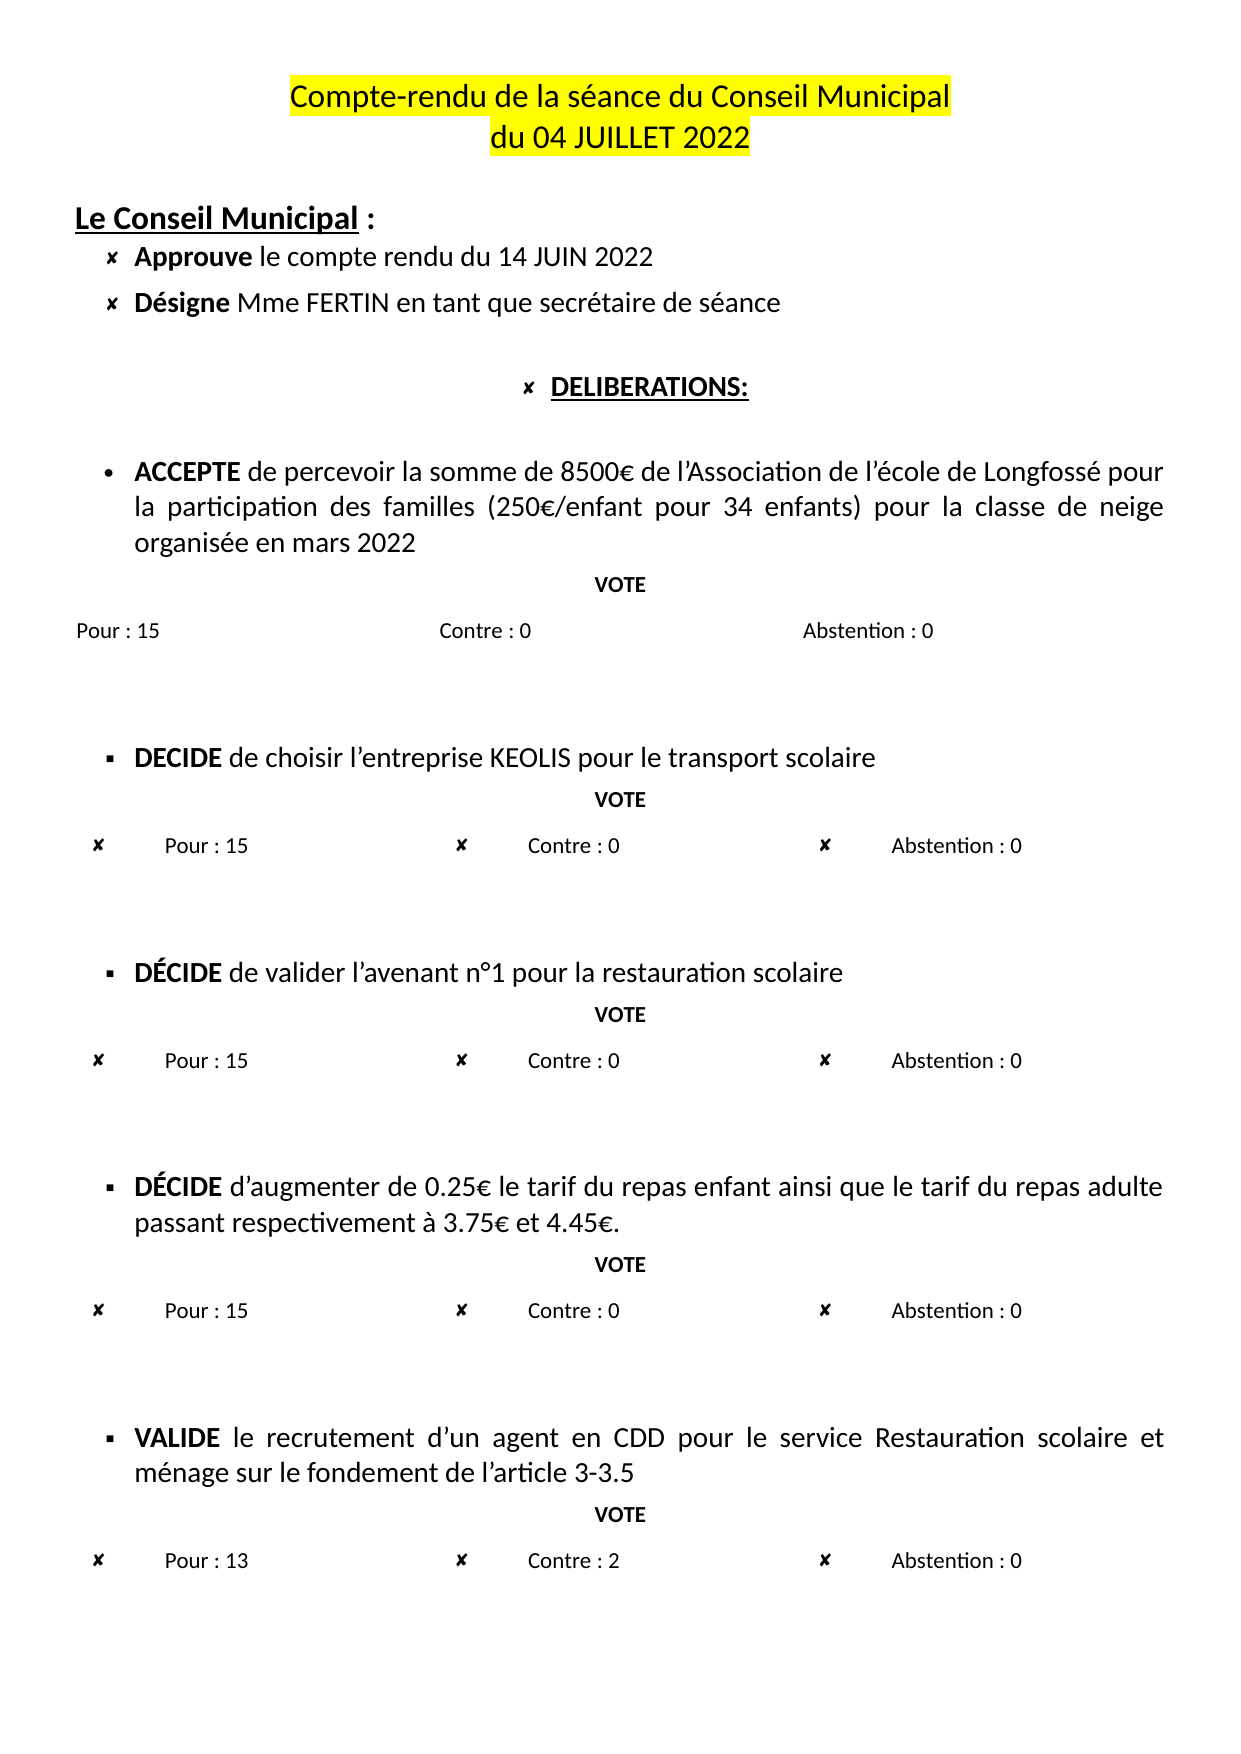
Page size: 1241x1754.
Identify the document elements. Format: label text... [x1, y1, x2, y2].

list ACCEPTE de percevoir la somme de 8500€ de l’Association de l’école de Longfossé pour la participation des familles (250€/enfant pour 34 enfants) pour la classe de neige organisée en mars 2022 [104, 453, 1165, 560]
table_cell Contre : 0 [438, 831, 802, 877]
table_cell Pour : 13 [75, 1547, 438, 1592]
table_cell Pour : 15 [75, 1046, 438, 1092]
text Le Conseil Municipal : [75, 197, 1165, 238]
list VALIDE le recrutement d’un agent en CDD pour le service Restauration scolaire et ménage sur le fondement de l’article 3-3.5 [104, 1419, 1165, 1490]
table_cell Pour : 15 [75, 1296, 438, 1342]
text du 04 JUILLET 2022 [75, 116, 1165, 156]
table_header VOTE [75, 1250, 1165, 1296]
table_cell Abstention : 0 [802, 1296, 1165, 1342]
table_header VOTE [75, 570, 1165, 616]
list Approuve le compte rendu du 14 JUIN 2022 [104, 238, 1165, 273]
list DECIDE de choisir l’entreprise KEOLIS pour le transport scolaire [104, 739, 1165, 774]
table_header VOTE [75, 785, 1165, 831]
table_cell Contre : 0 [438, 1296, 802, 1342]
table_cell Abstention : 0 [802, 1547, 1165, 1592]
table_cell Pour : 15 [75, 831, 438, 877]
table_cell Contre : 2 [438, 1547, 802, 1592]
table_cell Contre : 0 [438, 1046, 802, 1092]
list DÉCIDE d’augmenter de 0.25€ le tarif du repas enfant ainsi que le tarif du repas adulte passant respectivement à 3.75€ et 4.45€. [104, 1168, 1165, 1240]
list Désigne Mme FERTIN en tant que secrétaire de séance [104, 284, 1165, 319]
table_cell Contre : 0 [438, 616, 802, 662]
list DÉCIDE de valider l’avenant n°1 pour la restauration scolaire [104, 954, 1165, 989]
table_cell Abstention : 0 [802, 831, 1165, 877]
table_header VOTE [75, 1501, 1165, 1547]
table_header VOTE [75, 1000, 1165, 1046]
table_cell Abstention : 0 [802, 1046, 1165, 1092]
table_cell Pour : 15 [75, 616, 438, 662]
list DELIBERATIONS: [104, 368, 1165, 404]
text Compte-rendu de la séance du Conseil Municipal [75, 75, 1165, 116]
table_cell Abstention : 0 [802, 616, 1165, 662]
